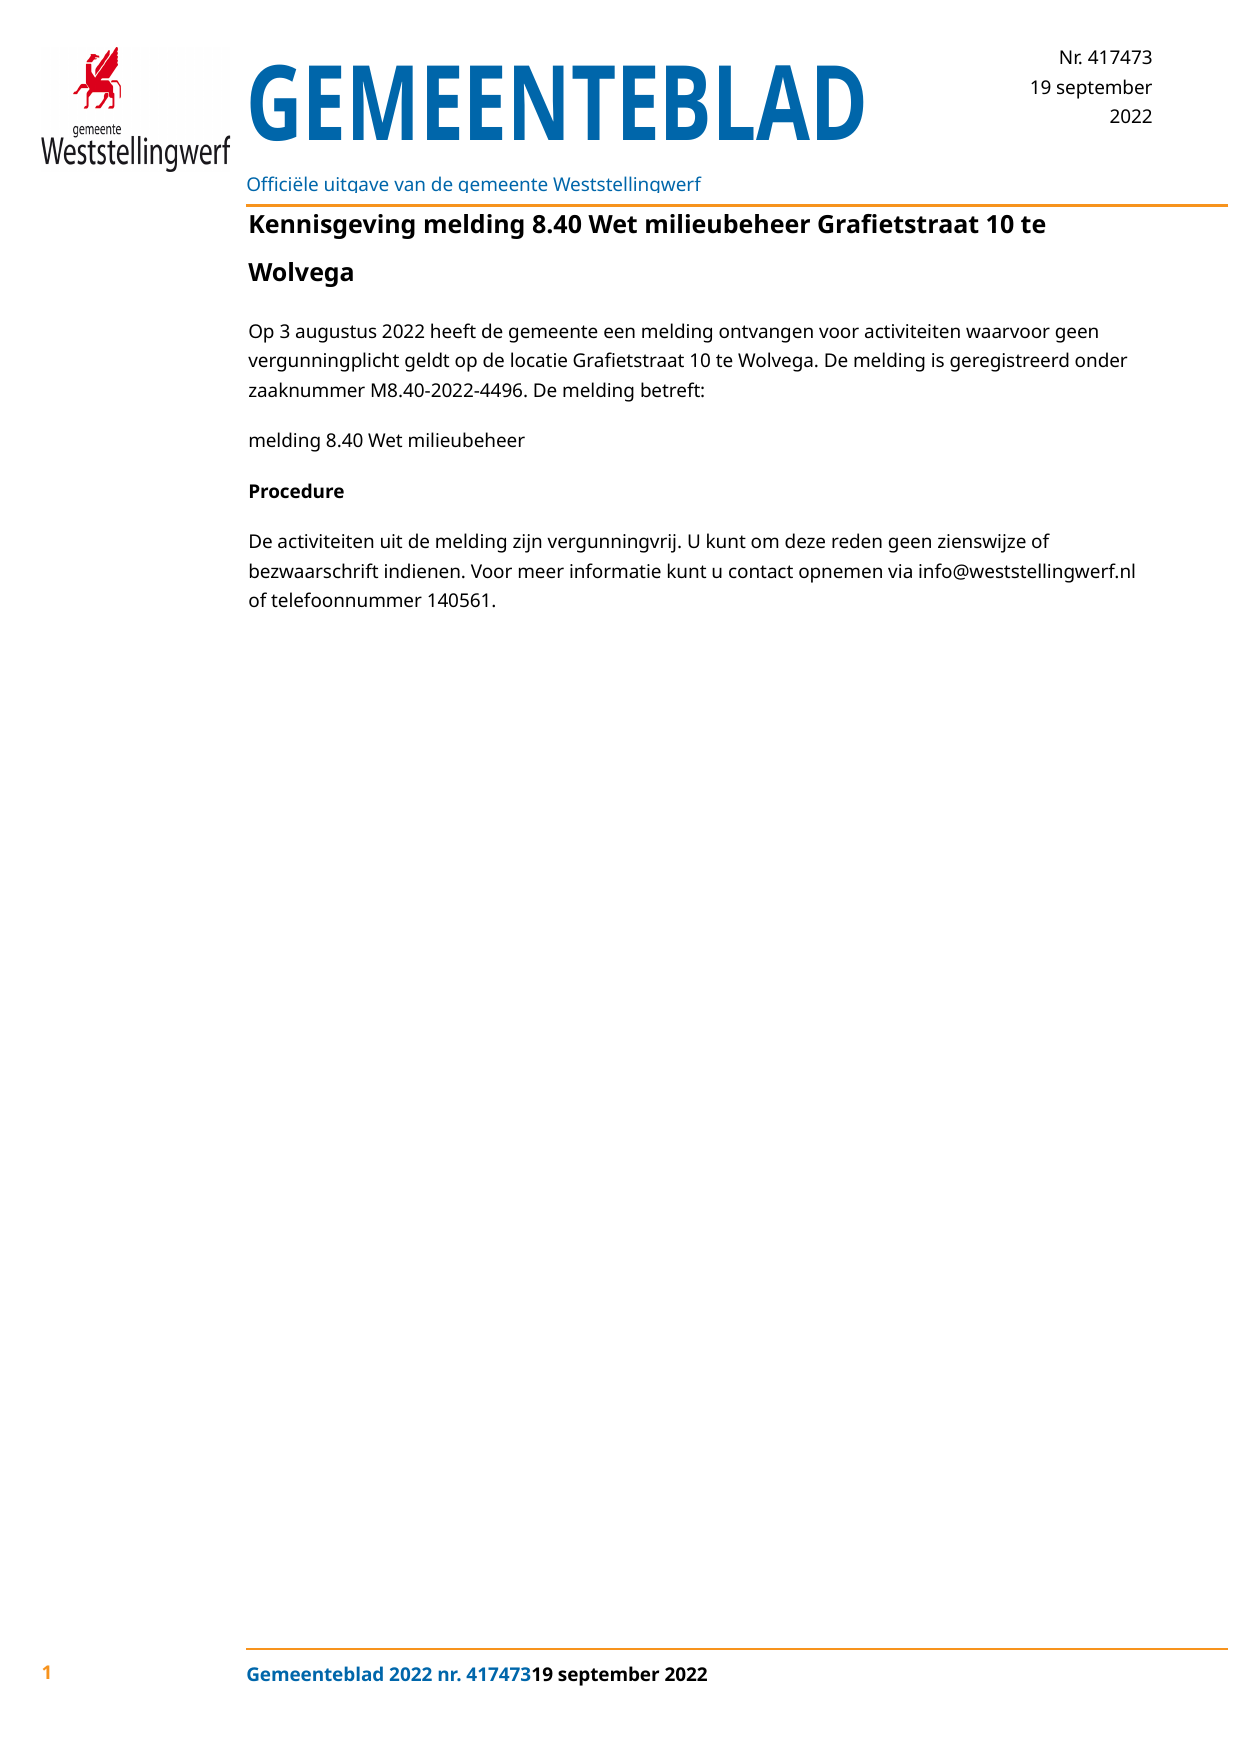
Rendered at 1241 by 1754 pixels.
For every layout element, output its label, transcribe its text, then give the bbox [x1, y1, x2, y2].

text De activiteiten uit de melding zijn vergunningvrij. U kunt om deze reden geen zienswijze of bezwaarschrift indienen. Voor meer informatie kunt u contact opnemen via info@weststellingwerf.nl of telefoonnummer 140561. [248, 528, 1152, 613]
text Op 3 augustus 2022 heeft de gemeente een melding ontvangen voor activiteiten waarvoor geen vergunningplicht geldt op de locatie Grafietstraat 10 te Wolvega. De melding is geregistreerd onder zaaknummer M8.40-2022-4496. De melding betreft: [248, 318, 1152, 403]
text melding 8.40 Wet milieubeheer [248, 427, 1152, 453]
text Procedure [248, 478, 1152, 504]
picture [41, 47, 231, 172]
text Kennisgeving melding 8.40 Wet milieubeheer Grafietstraat 10 te Wolvega [248, 207, 1152, 288]
